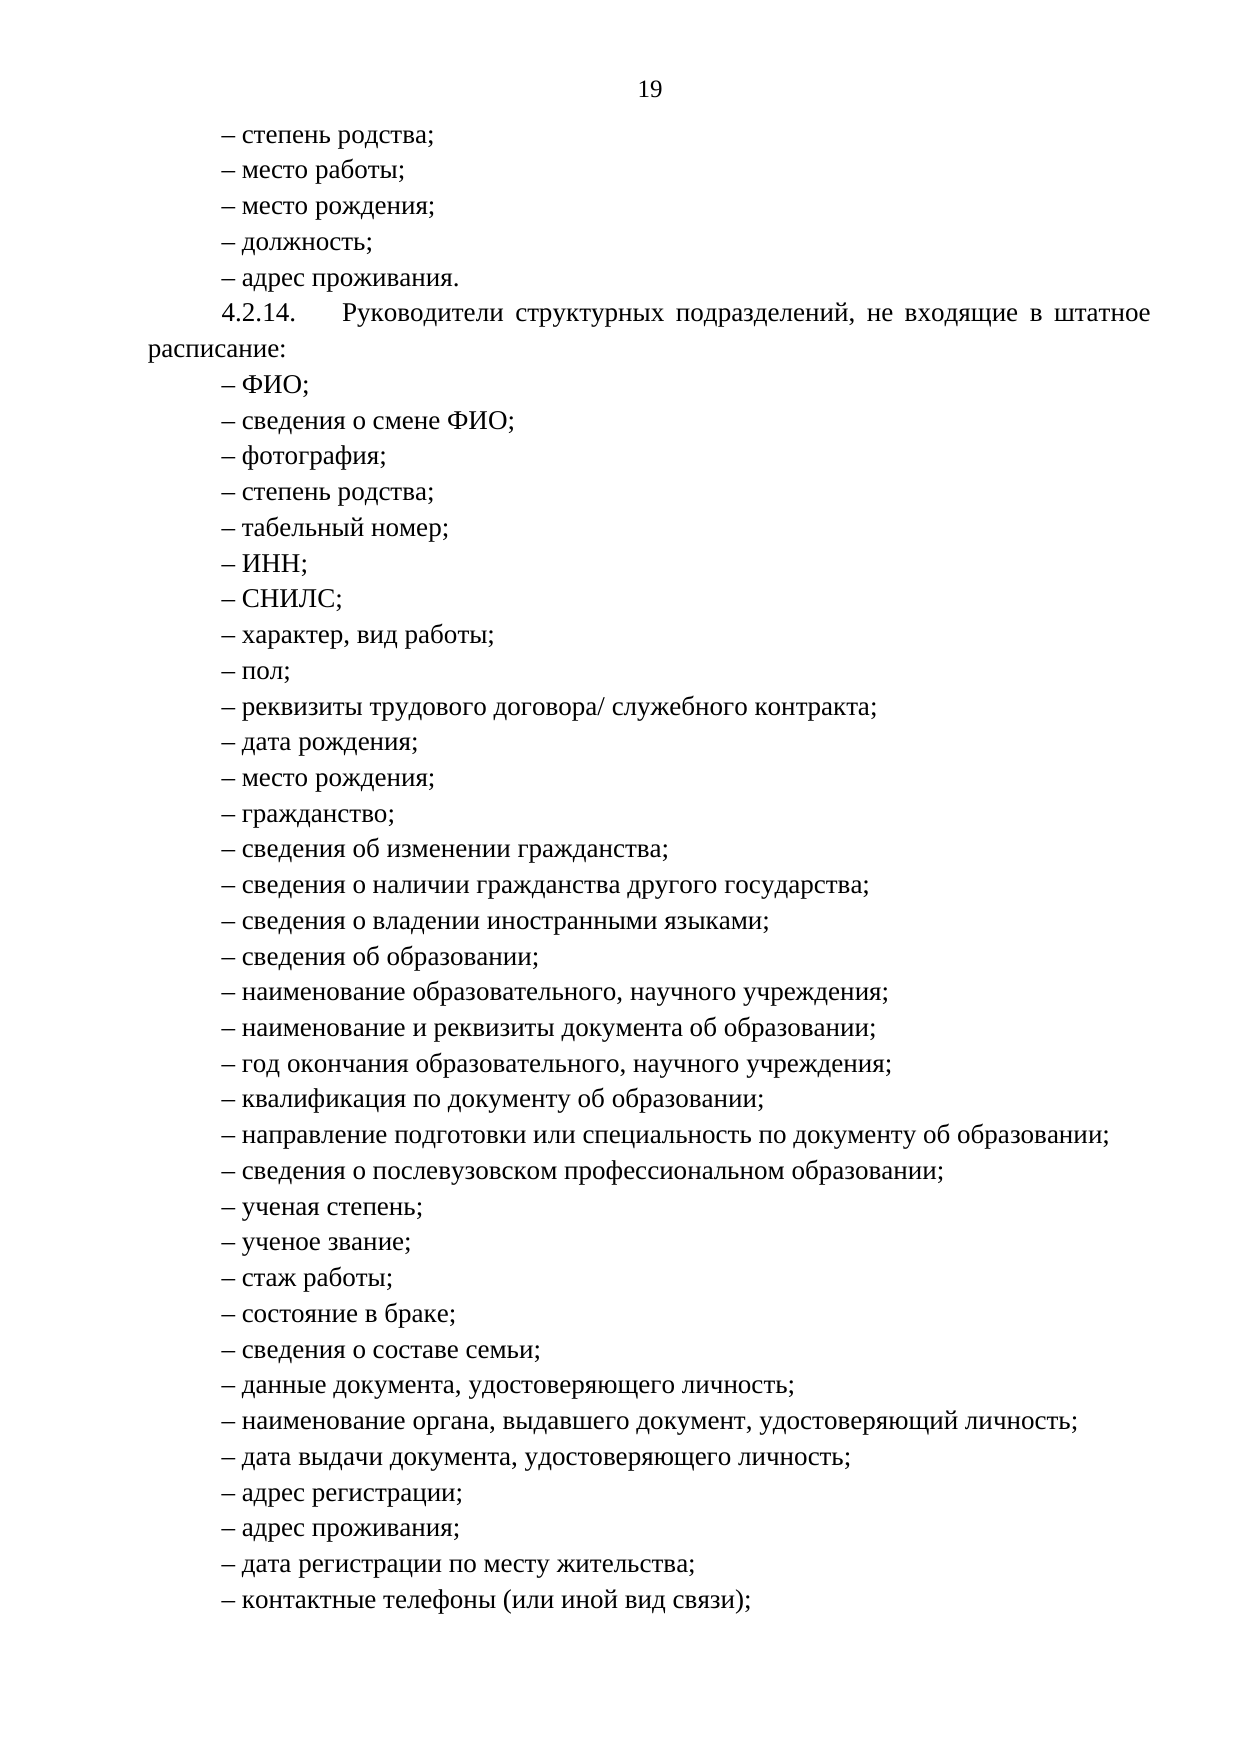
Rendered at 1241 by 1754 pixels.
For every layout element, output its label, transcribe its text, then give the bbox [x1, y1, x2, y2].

list состояние в браке; [148, 1297, 1152, 1328]
list СНИЛС; [148, 582, 1152, 613]
list Руководители структурных подразделений, не входящие в штатное расписание: [148, 297, 1152, 363]
list ФИО; [148, 368, 1152, 399]
list характер, вид работы; [148, 618, 1152, 649]
list квалификация по документу об образовании; [148, 1083, 1152, 1114]
list сведения об изменении гражданства; [148, 832, 1152, 864]
list степень родства; [148, 475, 1152, 506]
list адрес проживания; [148, 1511, 1152, 1542]
list степень родства; [148, 118, 1152, 149]
list наименование и реквизиты документа об образовании; [148, 1011, 1152, 1042]
list стаж работы; [148, 1261, 1152, 1292]
list место работы; [148, 154, 1152, 185]
list фотография; [148, 439, 1152, 471]
list гражданство; [148, 797, 1152, 828]
list адрес проживания. [148, 261, 1152, 292]
list табельный номер; [148, 511, 1152, 542]
list наименование образовательного, научного учреждения; [148, 975, 1152, 1007]
list сведения о послевузовском профессиональном образовании; [148, 1154, 1152, 1185]
list сведения о владении иностранными языками; [148, 904, 1152, 935]
list данные документа, удостоверяющего личность; [148, 1368, 1152, 1399]
list адрес регистрации; [148, 1476, 1152, 1507]
list сведения об образовании; [148, 940, 1152, 971]
list сведения о смене ФИО; [148, 404, 1152, 435]
list реквизиты трудового договора/ служебного контракта; [148, 689, 1152, 721]
list место рождения; [148, 189, 1152, 221]
list сведения о составе семьи; [148, 1333, 1152, 1364]
list ученая степень; [148, 1190, 1152, 1221]
list сведения о наличии гражданства другого государства; [148, 868, 1152, 899]
list дата выдачи документа, удостоверяющего личность; [148, 1440, 1152, 1471]
list место рождения; [148, 761, 1152, 792]
list наименование органа, выдавшего документ, удостоверяющий личность; [148, 1404, 1152, 1435]
list ученое звание; [148, 1226, 1152, 1257]
list должность; [148, 225, 1152, 256]
list направление подготовки или специальность по документу об образовании; [148, 1118, 1152, 1149]
list ИНН; [148, 547, 1152, 578]
list дата регистрации по месту жительства; [148, 1547, 1152, 1578]
list пол; [148, 654, 1152, 685]
list год окончания образовательного, научного учреждения; [148, 1047, 1152, 1078]
list дата рождения; [148, 725, 1152, 756]
list контактные телефоны (или иной вид связи); [148, 1583, 1152, 1614]
